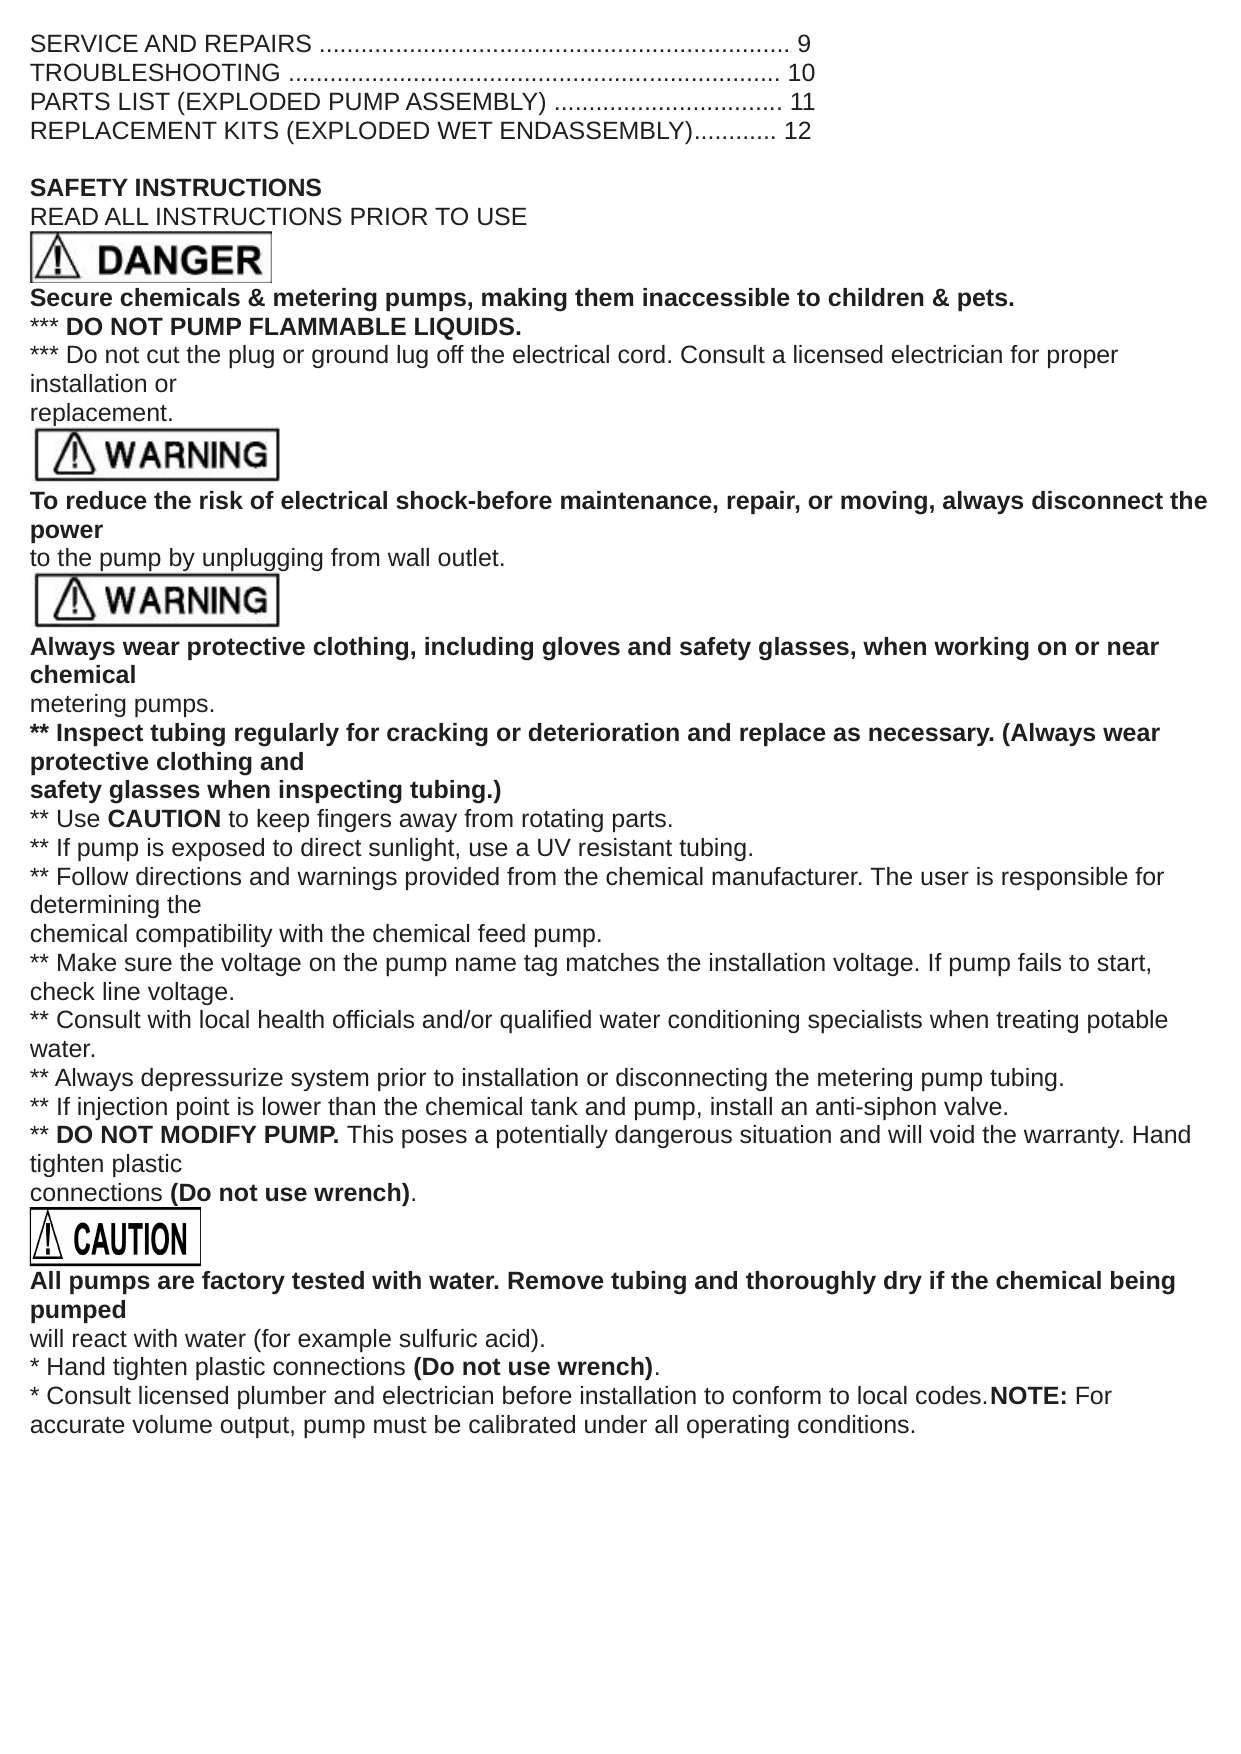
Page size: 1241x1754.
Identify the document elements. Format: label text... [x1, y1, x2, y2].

text metering pumps. [29, 689, 1211, 718]
text * Consult licensed plumber and electrician before installation to conform to local codes.NOTE: For accurate volume output, pump must be calibrated under all operating conditions. [29, 1381, 1211, 1438]
text ** Always depressurize system prior to installation or disconnecting the metering pump tubing. [29, 1063, 1211, 1091]
text Secure chemicals & metering pumps, making them inaccessible to children & pets. [29, 231, 1211, 311]
text to the pump by unplugging from wall outlet. [29, 543, 1211, 572]
text ** Consult with local health officials and/or qualified water conditioning specialists when treating potable water. [29, 1005, 1211, 1063]
text * Hand tighten plastic connections (Do not use wrench). [29, 1352, 1211, 1381]
text chemical compatibility with the chemical feed pump. [29, 919, 1211, 948]
text ** Use CAUTION to keep fingers away from rotating parts. [29, 804, 1211, 833]
text All pumps are factory tested with water. Remove tubing and thoroughly dry if the chemical being pumped [29, 1206, 1211, 1323]
text ** If injection point is lower than the chemical tank and pump, install an anti-siphon valve. [29, 1091, 1211, 1120]
text SERVICE AND REPAIRS .................................................................... 9 [29, 29, 1211, 58]
text replacement. [29, 398, 1211, 426]
text safety glasses when inspecting tubing.) [29, 775, 1211, 804]
text ** Inspect tubing regularly for cracking or deterioration and replace as necessary. (Always wear protective clothing and [29, 718, 1211, 775]
text Always wear protective clothing, including gloves and safety glasses, when working on or near chemical [29, 572, 1211, 689]
text READ ALL INSTRUCTIONS PRIOR TO USE [29, 202, 1211, 231]
picture [29, 572, 286, 632]
text ** If pump is exposed to direct sunlight, use a UV resistant tubing. [29, 833, 1211, 861]
text *** Do not cut the plug or ground lug off the electrical cord. Consult a licensed electrician for proper installation or [29, 340, 1211, 398]
text ** Follow directions and warnings provided from the chemical manufacturer. The user is responsible for determining the [29, 861, 1211, 919]
text will react with water (for example sulfuric acid). [29, 1323, 1211, 1352]
picture [29, 426, 286, 486]
text REPLACEMENT KITS (EXPLODED WET ENDASSEMBLY)............ 12 [29, 116, 1211, 144]
text *** DO NOT PUMP FLAMMABLE LIQUIDS. [29, 311, 1211, 340]
text To reduce the risk of electrical shock-before maintenance, repair, or moving, always disconnect the power [29, 426, 1211, 543]
text ** Make sure the voltage on the pump name tag matches the installation voltage. If pump fails to start, check line voltage. [29, 948, 1211, 1005]
text PARTS LIST (EXPLODED PUMP ASSEMBLY) ................................. 11 [29, 87, 1211, 116]
text connections (Do not use wrench). [29, 1178, 1211, 1206]
text SAFETY INSTRUCTIONS [29, 173, 1211, 202]
text ** DO NOT MODIFY PUMP. This poses a potentially dangerous situation and will void the warranty. Hand tighten plastic [29, 1120, 1211, 1178]
text TROUBLESHOOTING ....................................................................... 10 [29, 58, 1211, 87]
